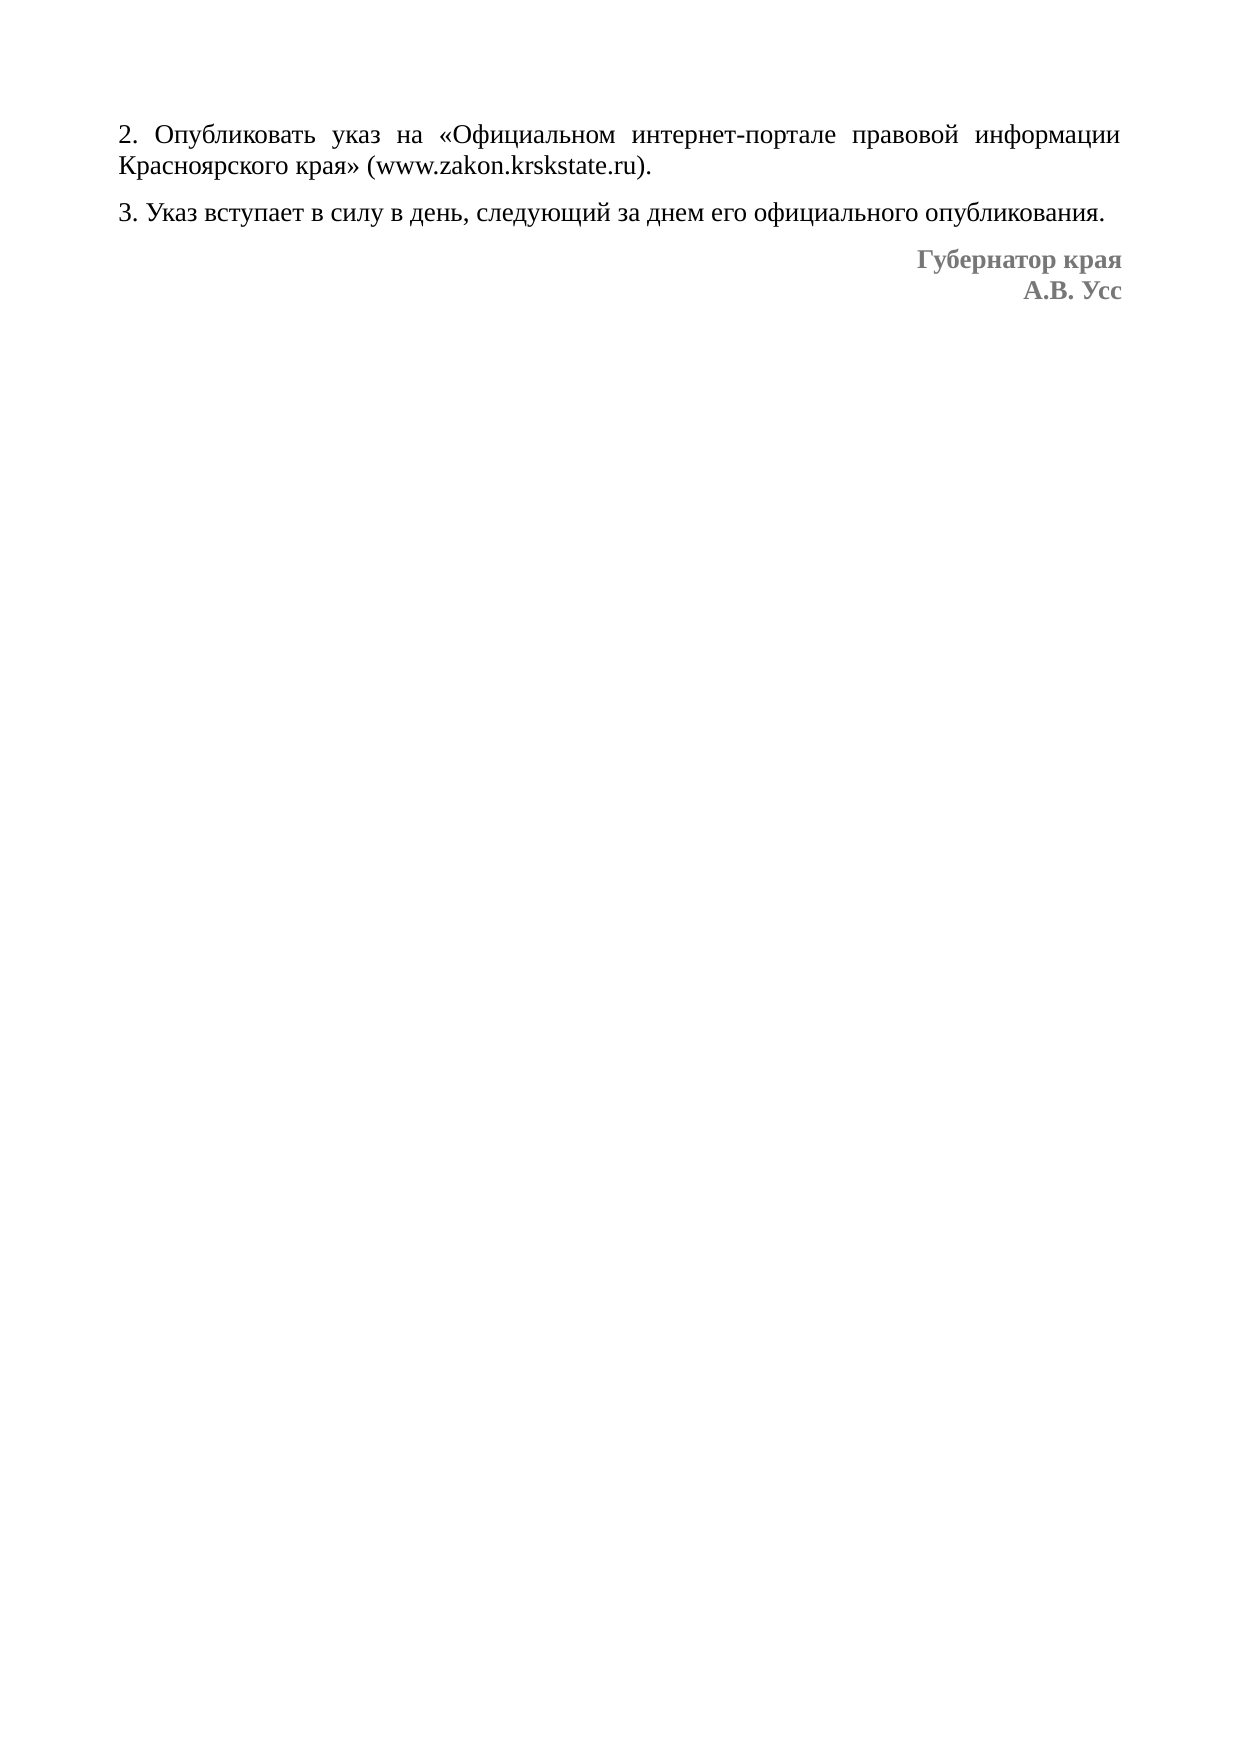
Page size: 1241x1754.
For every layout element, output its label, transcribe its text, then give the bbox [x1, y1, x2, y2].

text 3. Указ вступает в силу в день, следующий за днем его официального опубликования. [118, 196, 1122, 227]
text 2. Опубликовать указ на «Официальном интернет-портале правовой информации Красноярского края» (www.zakon.krskstate.ru). [118, 118, 1122, 180]
subtitle Губернатор края А.В. Усс [118, 243, 1122, 305]
